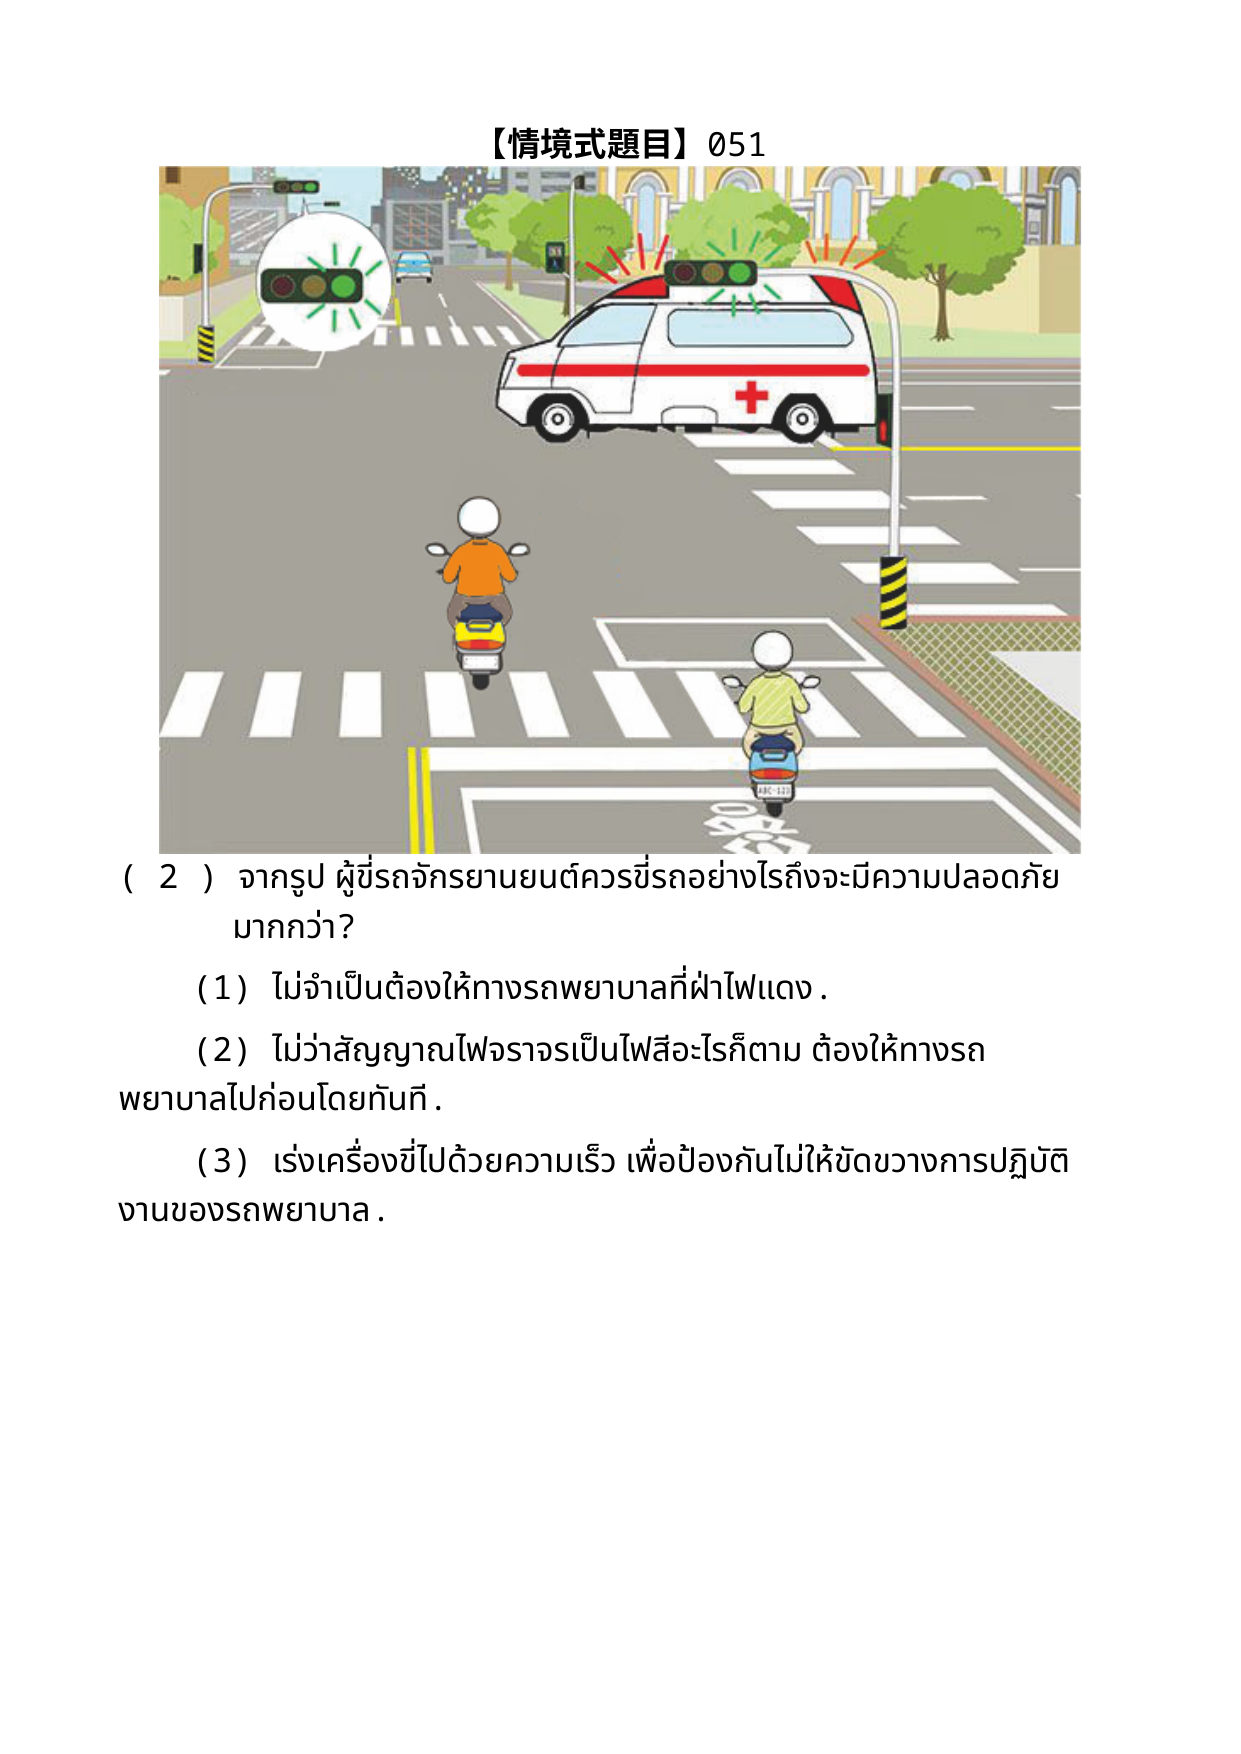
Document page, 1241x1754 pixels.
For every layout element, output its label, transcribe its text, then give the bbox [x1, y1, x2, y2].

text ( 2 ) จากรูป ผู้ขี่รถจักรยานยนต์ควรขี่รถอย่างไรถึงจะมีความปลอดภัย มากกว่า? [118, 167, 1122, 952]
picture [159, 166, 1082, 854]
text 【情境式題目】051 [118, 118, 1122, 167]
text (1) ไม่จำเป็นต้องให้ทางรถพยาบาลที่ฝ่าไฟแดง. [118, 964, 1122, 1013]
text (2) ไม่ว่าสัญญาณไฟจราจรเป็นไฟสีอะไรก็ตาม ต้องให้ทางรถ พยาบาลไปก่อนโดยทันที. [118, 1026, 1122, 1124]
text (3) เร่งเครื่องขี่ไปด้วยความเร็ว เพื่อป้องกันไม่ให้ขัดขวางการปฏิบัติ งานของรถพยาบาล. [118, 1137, 1122, 1235]
